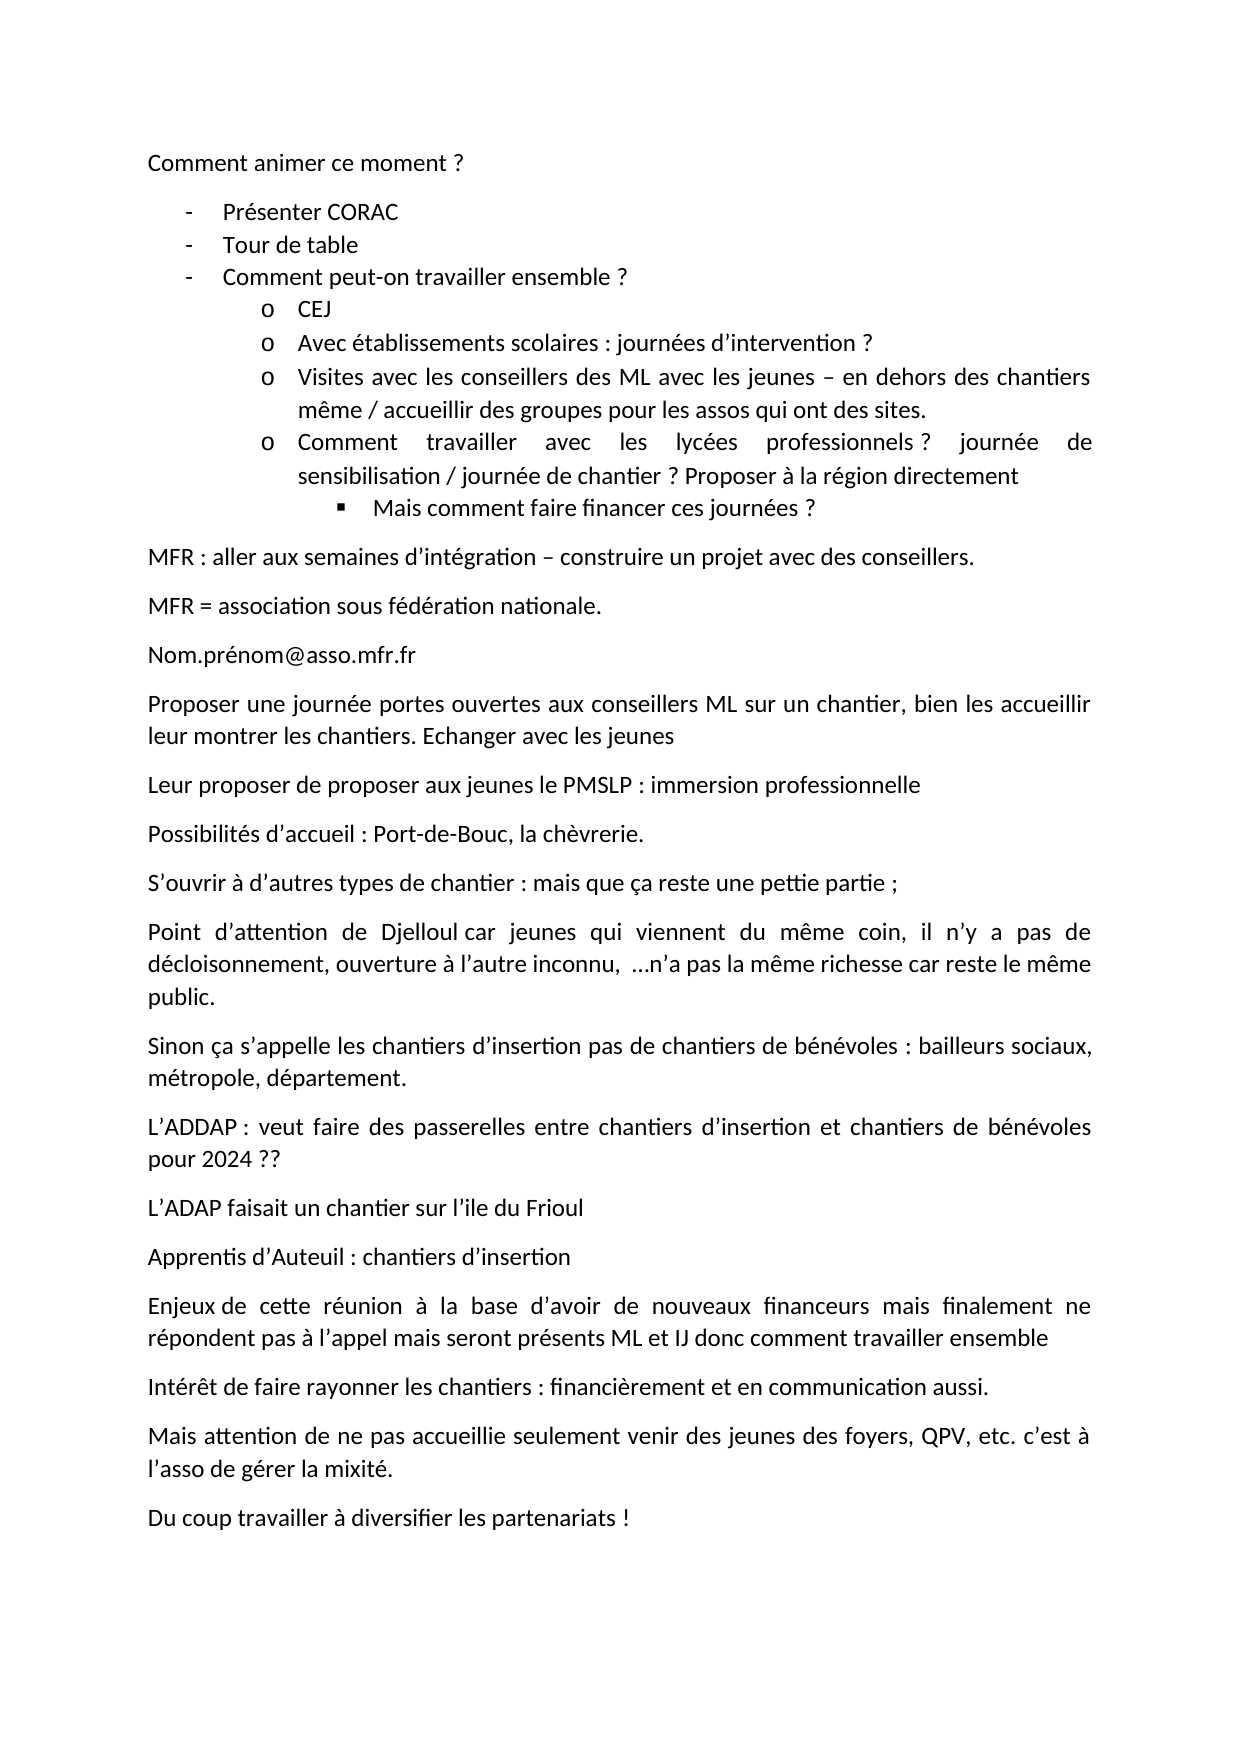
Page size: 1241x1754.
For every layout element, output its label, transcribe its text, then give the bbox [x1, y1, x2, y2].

text MFR = association sous fédération nationale. [148, 590, 1093, 621]
list Comment travailler avec les lycées professionnels ? journée de sensibilisation / journée de chantier ? Proposer à la région directement [260, 427, 1093, 491]
text Enjeux de cette réunion à la base d’avoir de nouveaux financeurs mais finalement ne répondent pas à l’appel mais seront présents ML et IJ donc comment travailler ensemble [148, 1290, 1093, 1353]
list CEJ [260, 293, 1093, 325]
list Visites avec les conseillers des ML avec les jeunes – en dehors des chantiers même / accueillir des groupes pour les assos qui ont des sites. [260, 361, 1093, 425]
text Leur proposer de proposer aux jeunes le PMSLP : immersion professionnelle [148, 769, 1093, 800]
text Intérêt de faire rayonner les chantiers : financièrement et en communication aussi. [148, 1372, 1093, 1402]
text S’ouvrir à d’autres types de chantier : mais que ça reste une pettie partie ; [148, 867, 1093, 898]
list Présenter CORAC [185, 197, 1093, 227]
text Mais attention de ne pas accueillie seulement venir des jeunes des foyers, QPV, etc. c’est à l’asso de gérer la mixité. [148, 1421, 1093, 1483]
text Proposer une journée portes ouvertes aux conseillers ML sur un chantier, bien les accueillir leur montrer les chantiers. Echanger avec les jeunes [148, 688, 1093, 751]
text Apprentis d’Auteuil : chantiers d’insertion [148, 1241, 1093, 1272]
text L’ADDAP : veut faire des passerelles entre chantiers d’insertion et chantiers de bénévoles pour 2024 ?? [148, 1111, 1093, 1174]
text L’ADAP faisait un chantier sur l’ile du Frioul [148, 1192, 1093, 1223]
text MFR : aller aux semaines d’intégration – construire un projet avec des conseillers. [148, 541, 1093, 572]
text Possibilités d’accueil : Port-de-Bouc, la chèvrerie. [148, 818, 1093, 849]
list Comment peut-on travailler ensemble ? [185, 261, 1093, 292]
text Sinon ça s’appelle les chantiers d’insertion pas de chantiers de bénévoles : bailleurs sociaux, métropole, département. [148, 1030, 1093, 1093]
text Nom.prénom@asso.mfr.fr [148, 639, 1093, 670]
text Point d’attention de Djelloul car jeunes qui viennent du même coin, il n’y a pas de décloisonnement, ouverture à l’autre inconnu, …n’a pas la même richesse car reste le même public. [148, 916, 1093, 1011]
text Comment animer ce moment ? [148, 148, 1093, 178]
list Mais comment faire financer ces journées ? [335, 492, 1093, 523]
text Du coup travailler à diversifier les partenariats ! [148, 1502, 1093, 1532]
list Tour de table [185, 229, 1093, 259]
list Avec établissements scolaires : journées d’intervention ? [260, 327, 1093, 359]
